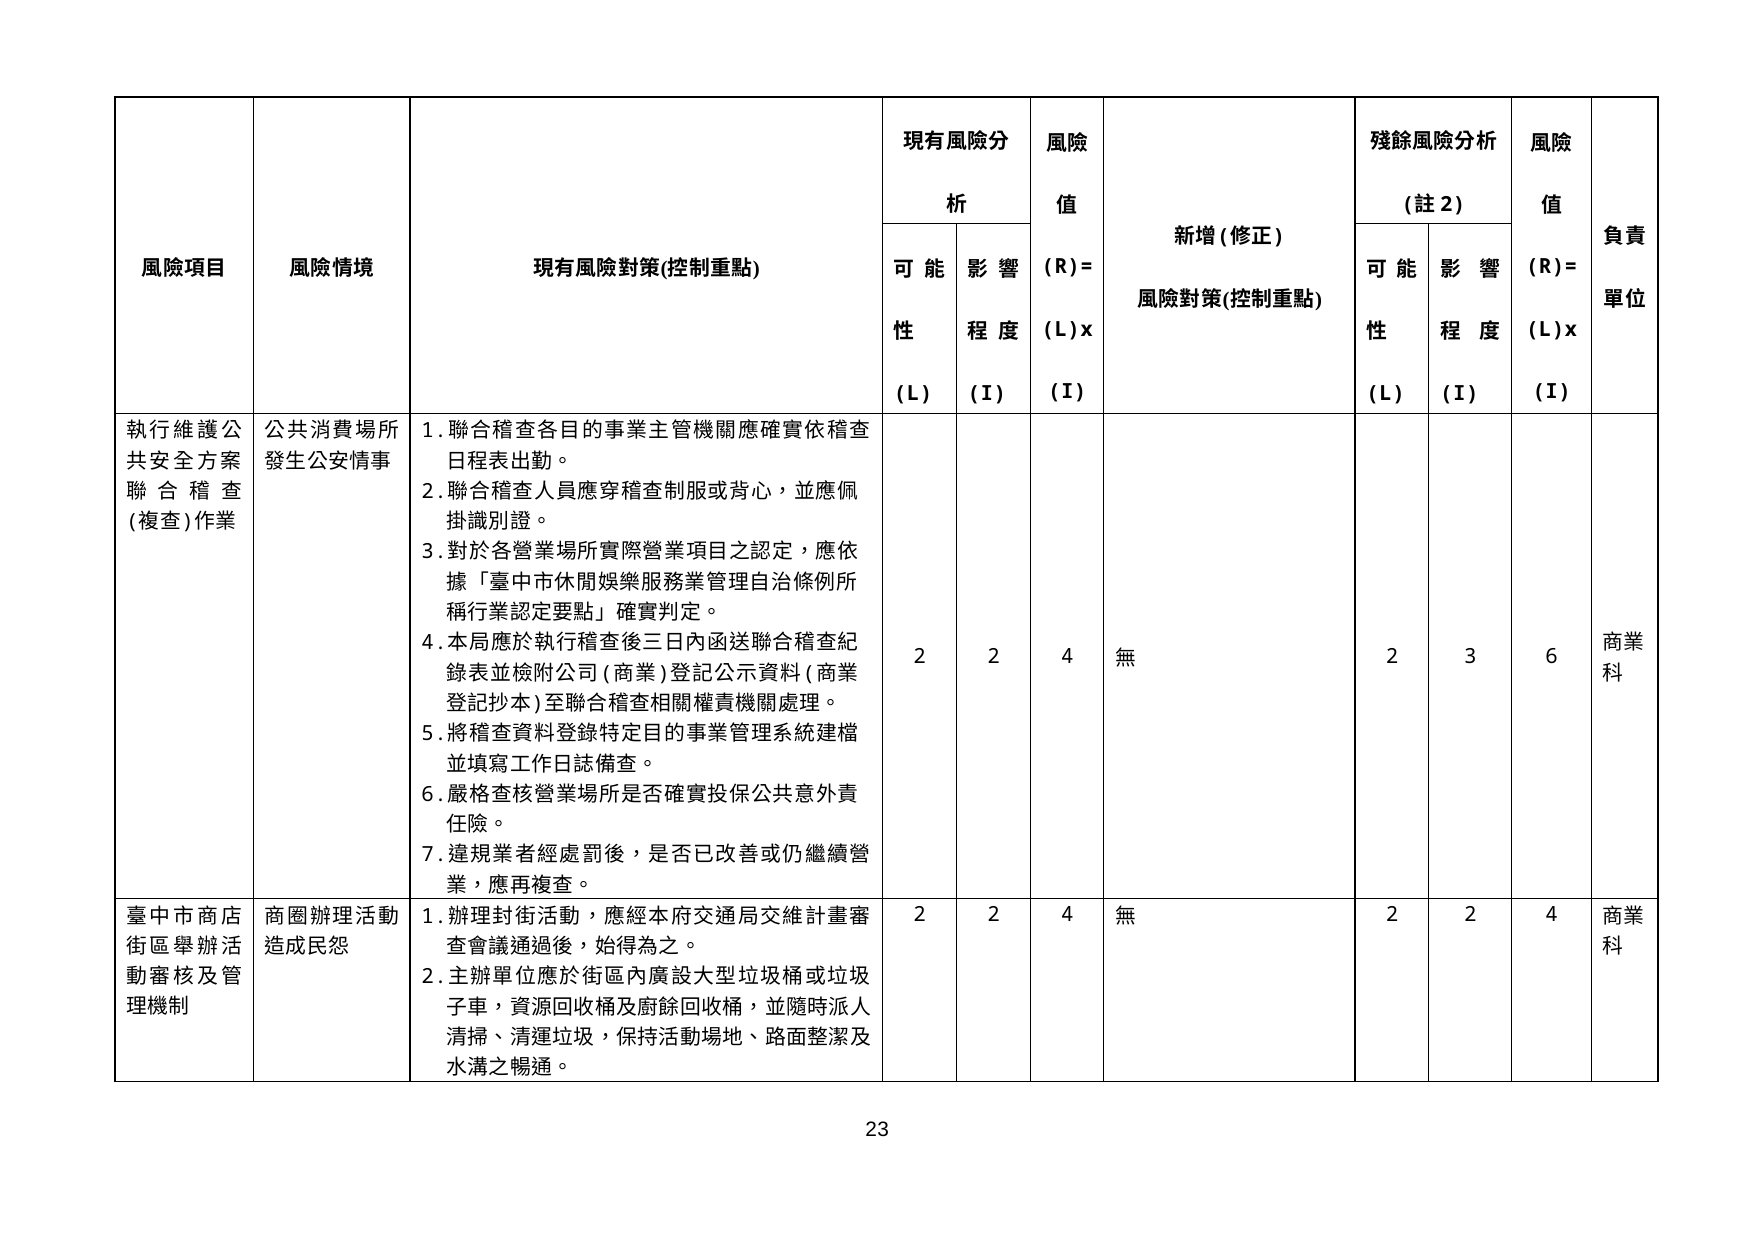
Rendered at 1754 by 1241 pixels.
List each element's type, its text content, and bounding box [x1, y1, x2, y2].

table_cell 可能性(L) [1356, 224, 1428, 413]
table_cell 1.辦理封街活動，應經本府交通局交維計畫審查會議通過後，始得為之。 2.主辦單位應於街區內廣設大型垃圾桶或垃圾子車，資源回收桶及廚餘回收桶，並隨時派人清掃、清運垃圾，保持活動場地、路面整潔及水溝之暢通。 [411, 899, 882, 1081]
table_cell 2 [1356, 414, 1428, 898]
table_cell 4 [1031, 899, 1103, 1081]
table_cell 無 [1104, 414, 1354, 898]
table_header 殘餘風險分析(註2) [1356, 98, 1511, 223]
table_header 現有風險對策(控制重點) [411, 98, 882, 413]
table_header 風險情境 [254, 98, 409, 413]
table_cell 4 [1031, 414, 1103, 898]
table_header 風險值(R)=(L)x(I) [1031, 98, 1103, 413]
table_cell 2 [957, 899, 1030, 1081]
table_cell 2 [1356, 899, 1428, 1081]
table_cell 4 [1512, 899, 1591, 1081]
table_header 風險項目 [116, 98, 253, 413]
table_cell 3 [1429, 414, 1511, 898]
table_cell 2 [1429, 899, 1511, 1081]
table_cell 1.聯合稽查各目的事業主管機關應確實依稽查日程表出勤。 2.聯合稽查人員應穿稽查制服或背心，並應佩掛識別證。 3.對於各營業場所實際營業項目之認定，應依據「臺中市休閒娛樂服務業管理自治條例所稱行業認定要點」確實判定。 4.本局應於執行稽查後三日內函送聯合稽查紀錄表並檢附公司(商業)登記公示資料(商業登記抄本)至聯合稽查相關權責機關處理。 5.將稽查資料登錄特定目的事業管理系統建檔並填寫工作日誌備查。 6.嚴格查核營業場所是否確實投保公共意外責任險。 7.違規業者經處罰後，是否已改善或仍繼續營業，應再複查。 [411, 414, 882, 898]
table_cell 商業科 [1592, 414, 1657, 898]
table_header 現有風險分析 [883, 98, 1030, 223]
table_header 風險值(R)=(L)x(I) [1512, 98, 1591, 413]
table_header 負責單位 [1592, 98, 1657, 413]
table_cell 無 [1104, 899, 1354, 1081]
table_cell 2 [957, 414, 1030, 898]
table_cell 影響程度(I) [1429, 224, 1511, 413]
table_cell 商業科 [1592, 899, 1657, 1081]
table_cell 執行維護公共安全方案聯合稽查(複查)作業 [116, 414, 253, 898]
table_cell 可能性(L) [883, 224, 956, 413]
table_cell 商圈辦理活動造成民怨 [254, 899, 409, 1081]
table_header 新增(修正) 風險對策(控制重點) [1104, 98, 1354, 413]
table_cell 2 [883, 414, 956, 898]
table_cell 公共消費場所發生公安情事 [254, 414, 409, 898]
table_cell 2 [883, 899, 956, 1081]
table_cell 臺中市商店街區舉辦活動審核及管理機制 [116, 899, 253, 1081]
table_cell 6 [1512, 414, 1591, 898]
table_cell 影響程度(I) [957, 224, 1030, 413]
